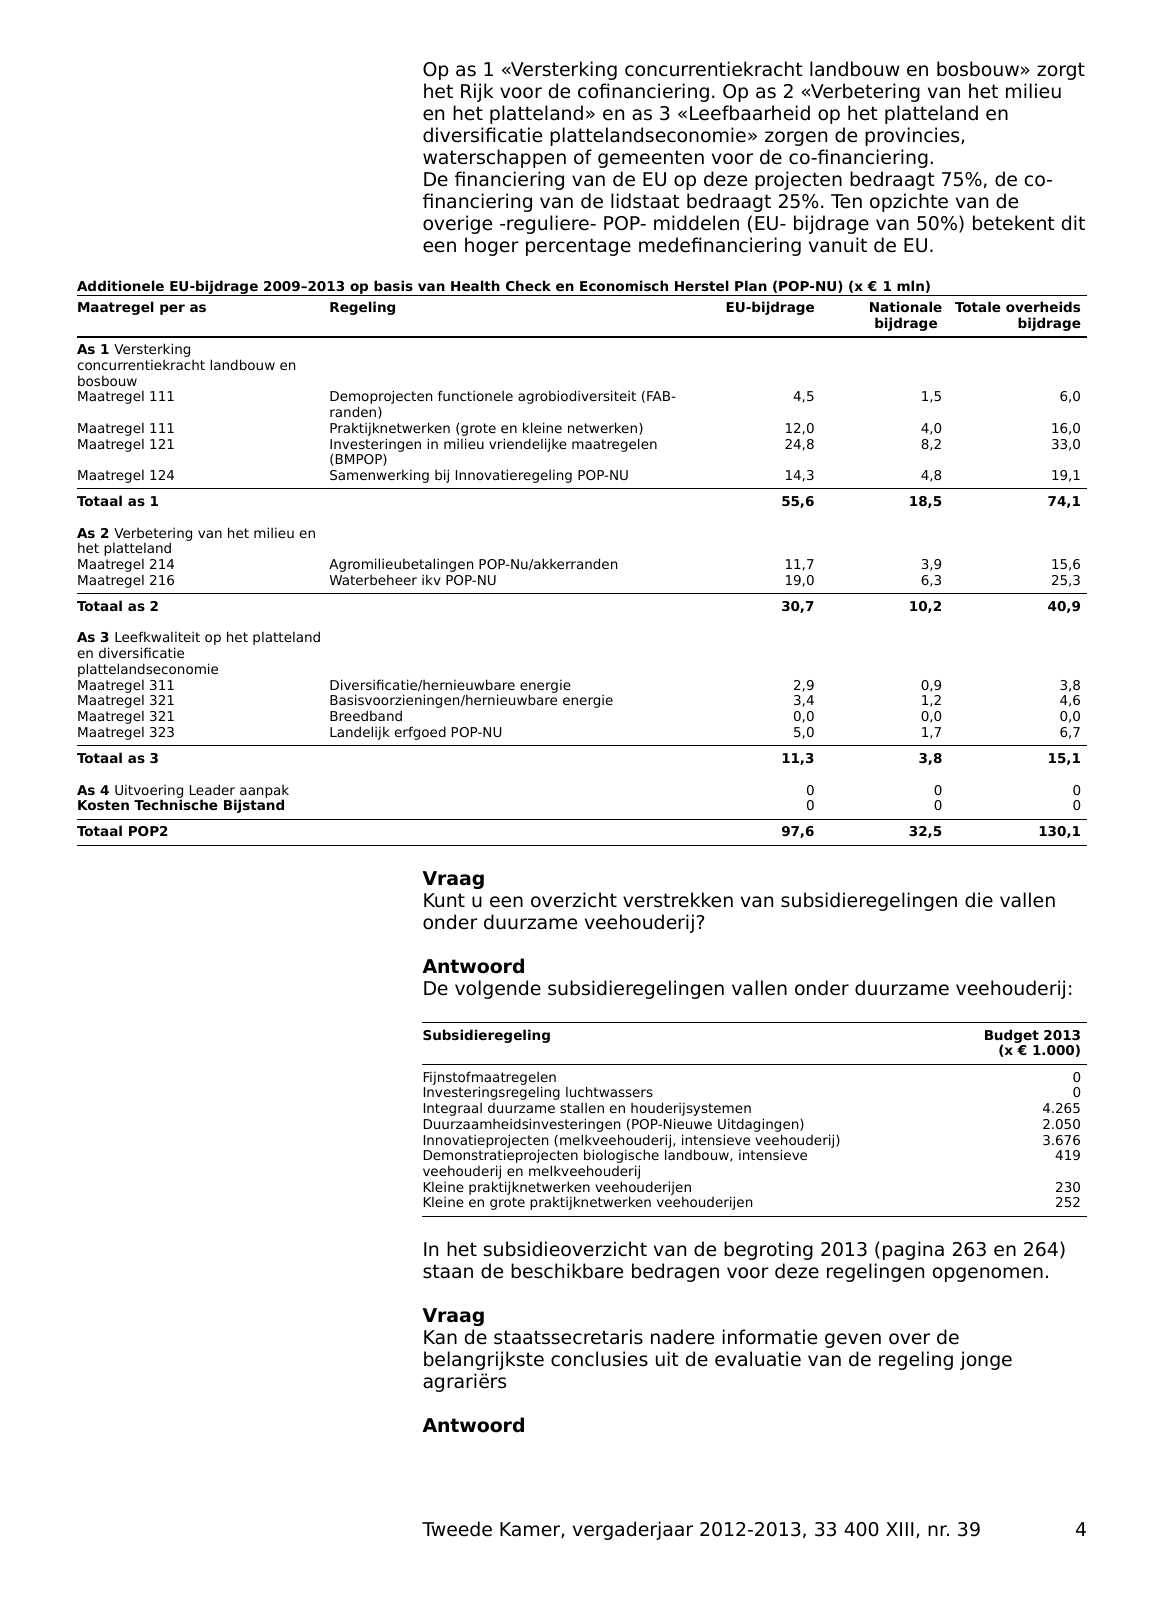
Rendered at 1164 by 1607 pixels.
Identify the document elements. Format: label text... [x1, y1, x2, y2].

table_cell 15,6 [948, 557, 1087, 573]
table_cell Waterbeheer ikv POP-NU [323, 573, 691, 593]
text Antwoord [422, 956, 1087, 978]
table_cell 4,6 [948, 693, 1087, 709]
table_cell Maatregel per as [77, 296, 323, 336]
table_cell [323, 510, 691, 526]
table_cell [323, 526, 691, 557]
table_cell 1,2 [820, 693, 948, 709]
table_cell 252 [856, 1195, 1087, 1216]
table_cell Demonstratieprojecten biologische landbouw, intensieve veehouderij en melkveehouderij [422, 1148, 856, 1179]
table_cell 55,6 [691, 489, 820, 510]
text Antwoord [422, 1415, 1087, 1437]
text Kan de staatssecretaris nadere informatie geven over de belangrijkste conclusies uit de evaluatie van de regeling jonge agrariërs [422, 1327, 1087, 1393]
table_cell Kleine en grote praktijknetwerken veehouderijen [422, 1195, 856, 1216]
table_cell 0 [948, 782, 1087, 798]
table_cell 419 [856, 1148, 1087, 1179]
table_cell [948, 338, 1087, 389]
text Vraag [422, 1305, 1087, 1327]
table_cell Totaal as 2 [77, 594, 323, 614]
table_cell Kosten Technische Bijstand [77, 798, 323, 818]
table_cell Maatregel 214 [77, 557, 323, 573]
table_cell 6,3 [820, 573, 948, 593]
table_cell 6,0 [948, 389, 1087, 421]
table_cell [323, 782, 691, 798]
table_cell Landelijk erfgoed POP-NU [323, 725, 691, 745]
table_cell Maatregel 121 [77, 436, 323, 468]
table_cell [948, 630, 1087, 677]
table_cell 24,8 [691, 436, 820, 468]
table_cell 97,6 [691, 820, 820, 844]
table_header Budget 2013 (x € 1.000) [856, 1023, 1087, 1064]
table_cell 5,0 [691, 725, 820, 745]
table_cell 4,0 [820, 421, 948, 436]
table_cell As 2 Verbetering van het milieu en het platteland [77, 526, 323, 557]
table_cell [323, 489, 691, 510]
table_cell 3,4 [691, 693, 820, 709]
table_cell [820, 510, 948, 526]
text Kunt u een overzicht verstrekken van subsidieregelingen die vallen onder duurzame veehouderij? [422, 890, 1087, 934]
table_cell Maatregel 111 [77, 389, 323, 421]
table_cell 74,1 [948, 489, 1087, 510]
table_cell Maatregel 321 [77, 709, 323, 725]
table_cell 8,2 [820, 436, 948, 468]
table_cell Maatregel 111 [77, 421, 323, 436]
table_cell [323, 615, 691, 630]
table_cell 18,5 [820, 489, 948, 510]
table_cell As 4 Uitvoering Leader aanpak [77, 782, 323, 798]
table_cell 3.676 [856, 1132, 1087, 1148]
table_cell 0,0 [948, 709, 1087, 725]
table_cell 0 [948, 798, 1087, 818]
table_cell 0 [856, 1065, 1087, 1085]
table_cell 3,8 [820, 746, 948, 767]
table_cell [691, 510, 820, 526]
table_cell Kleine praktijknetwerken veehouderijen [422, 1180, 856, 1195]
table_cell [820, 526, 948, 557]
table_cell [77, 615, 323, 630]
table_cell 33,0 [948, 436, 1087, 468]
table_cell [948, 510, 1087, 526]
table_cell Maatregel 124 [77, 468, 323, 488]
text Vraag [422, 868, 1087, 890]
table_cell 10,2 [820, 594, 948, 614]
table_cell 40,9 [948, 594, 1087, 614]
table_cell Regeling [323, 296, 691, 336]
table_header Subsidieregeling [422, 1023, 856, 1064]
table_cell [948, 767, 1087, 782]
table_cell Demoprojecten functionele agrobiodiversiteit (FAB-randen) [323, 389, 691, 421]
table_cell 230 [856, 1180, 1087, 1195]
table_cell Totaal POP2 [77, 820, 323, 844]
table_cell 0 [820, 798, 948, 818]
table_cell 30,7 [691, 594, 820, 614]
text Op as 1 «Versterking concurrentiekracht landbouw en bosbouw» zorgt het Rijk voor de cofinanciering. Op as 2 «Verbetering van het milieu en het platteland» en as 3 «Leefbaarheid op het platteland en diversificatie plattelandseconomie» zorgen de provincies, waterschappen of gemeenten voor de co-financiering. [422, 59, 1087, 169]
table_cell 14,3 [691, 468, 820, 488]
table_cell 0 [691, 798, 820, 818]
table_cell 11,3 [691, 746, 820, 767]
table_cell [323, 594, 691, 614]
table_cell 16,0 [948, 421, 1087, 436]
table_cell Maatregel 311 [77, 678, 323, 693]
table_cell 130,1 [948, 820, 1087, 844]
table_cell Maatregel 216 [77, 573, 323, 593]
table_cell Duurzaamheidsinvesteringen (POP-Nieuwe Uitdagingen) [422, 1117, 856, 1132]
table_cell Totale overheids bijdrage [948, 296, 1087, 336]
table_cell 0 [820, 782, 948, 798]
table_cell [820, 630, 948, 677]
table_cell 0 [856, 1085, 1087, 1101]
table_cell 0,0 [691, 709, 820, 725]
table_cell 32,5 [820, 820, 948, 844]
table_cell [691, 615, 820, 630]
text De financiering van de EU op deze projecten bedraagt 75%, de co-financiering van de lidstaat bedraagt 25%. Ten opzichte van de overige -reguliere- POP- middelen (EU- bijdrage van 50%) betekent dit een hoger percentage medefinanciering vanuit de EU. [422, 169, 1087, 257]
table_cell 3,9 [820, 557, 948, 573]
table_cell [323, 767, 691, 782]
table_cell [323, 820, 691, 844]
table_cell As 3 Leefkwaliteit op het platteland en diversificatie plattelandseconomie [77, 630, 323, 677]
table_cell 1,7 [820, 725, 948, 745]
text De volgende subsidieregelingen vallen onder duurzame veehouderij: [422, 978, 1087, 1000]
table_cell [691, 630, 820, 677]
table_cell Investeringen in milieu vriendelijke maatregelen (BMPOP) [323, 436, 691, 468]
table_cell [77, 767, 323, 782]
table_cell [948, 526, 1087, 557]
table_cell [323, 338, 691, 389]
table_cell 19,0 [691, 573, 820, 593]
table_cell Breedband [323, 709, 691, 725]
table_cell Fijnstofmaatregelen [422, 1065, 856, 1085]
table_cell [323, 746, 691, 767]
table_cell Maatregel 323 [77, 725, 323, 745]
table_cell 6,7 [948, 725, 1087, 745]
table_cell Totaal as 3 [77, 746, 323, 767]
table_cell 0 [691, 782, 820, 798]
table_cell 4,8 [820, 468, 948, 488]
table_cell [323, 798, 691, 818]
table_cell 0,9 [820, 678, 948, 693]
table_cell 15,1 [948, 746, 1087, 767]
table_header Additionele EU-bijdrage 2009–2013 op basis van Health Check en Economisch Herstel Plan (POP-NU) (x € 1 mln) [77, 279, 1087, 294]
table_cell Basisvoorzieningen/hernieuwbare energie [323, 693, 691, 709]
table_cell Maatregel 321 [77, 693, 323, 709]
table_cell Investeringsregeling luchtwassers [422, 1085, 856, 1101]
table_cell [77, 510, 323, 526]
table_cell Diversificatie/hernieuwbare energie [323, 678, 691, 693]
table_cell 19,1 [948, 468, 1087, 488]
table_cell [820, 338, 948, 389]
table_cell [691, 526, 820, 557]
table_cell 11,7 [691, 557, 820, 573]
table_cell Innovatieprojecten (melkveehouderij, intensieve veehouderij) [422, 1132, 856, 1148]
table_cell 0,0 [820, 709, 948, 725]
table_cell Agromilieubetalingen POP-Nu/akkerranden [323, 557, 691, 573]
table_cell [820, 767, 948, 782]
table_cell 2,9 [691, 678, 820, 693]
table_cell 12,0 [691, 421, 820, 436]
table_cell 4,5 [691, 389, 820, 421]
table_cell Samenwerking bij Innovatieregeling POP-NU [323, 468, 691, 488]
table_cell EU-bijdrage [691, 296, 820, 336]
table_cell 1,5 [820, 389, 948, 421]
table_cell [691, 338, 820, 389]
table_cell Totaal as 1 [77, 489, 323, 510]
table_cell Integraal duurzame stallen en houderijsystemen [422, 1101, 856, 1117]
table_cell 3,8 [948, 678, 1087, 693]
table_cell Nationale bijdrage [820, 296, 948, 336]
table_cell As 1 Versterking concurrentiekracht landbouw en bosbouw [77, 338, 323, 389]
table_cell [948, 615, 1087, 630]
table_cell 2.050 [856, 1117, 1087, 1132]
table_cell 4.265 [856, 1101, 1087, 1117]
table_cell [820, 615, 948, 630]
table_cell [691, 767, 820, 782]
table_cell [323, 630, 691, 677]
table_cell Praktijknetwerken (grote en kleine netwerken) [323, 421, 691, 436]
table_cell 25,3 [948, 573, 1087, 593]
text In het subsidieoverzicht van de begroting 2013 (pagina 263 en 264) staan de beschikbare bedragen voor deze regelingen opgenomen. [422, 1239, 1087, 1283]
